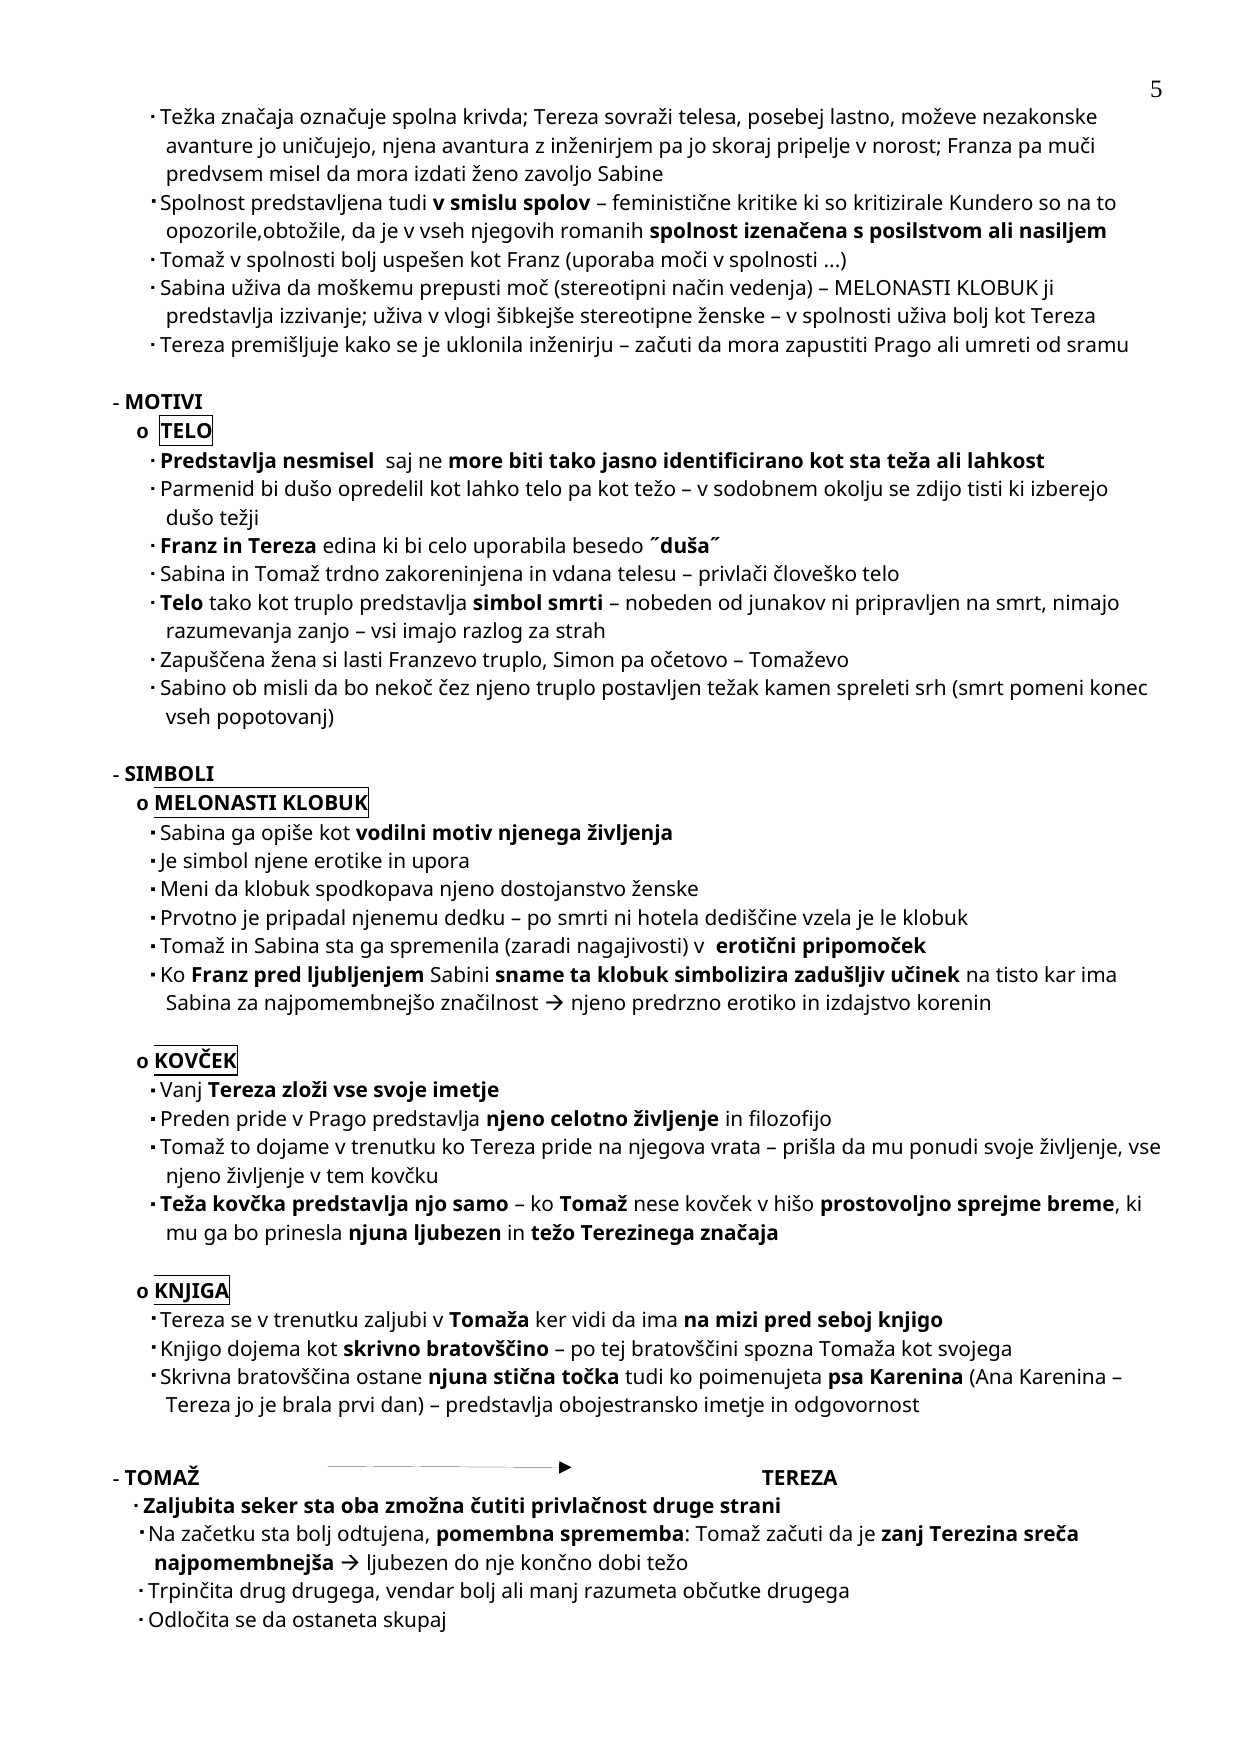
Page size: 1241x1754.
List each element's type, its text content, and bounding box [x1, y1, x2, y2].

list TELO [160, 416, 212, 445]
list Sabina uživa da moškemu prepusti moč (stereotipni način vedenja) – MELONASTI KLOBUK ji predstavlja izzivanje; uživa v vlogi šibkejše stereotipne ženske – v spolnosti uživa bolj kot Tereza [148, 273, 1162, 330]
list KOVČEK [136, 1045, 237, 1076]
list Je simbol njene erotike in upora [148, 846, 1162, 874]
list Skrivna bratovščina ostane njuna stična točka tudi ko poimenujeta psa Karenina (Ana Karenina – Tereza jo je brala prvi dan) – predstavlja obojestransko imetje in odgovornost [148, 1362, 1162, 1419]
list Telo tako kot truplo predstavlja simbol smrti – nobeden od junakov ni pripravljen na smrt, nimajo razumevanja zanjo – vsi imajo razlog za strah [148, 588, 1162, 645]
list Teža kovčka predstavlja njo samo – ko Tomaž nese kovček v hišo prostovoljno sprejme breme, ki mu ga bo prinesla njuna ljubezen in težo Terezinega značaja [148, 1189, 1162, 1246]
list [230, 1275, 1162, 1305]
list [238, 1045, 1162, 1076]
list SIMBOLI [112, 759, 1162, 787]
list Zapuščena žena si lasti Franzevo truplo, Simon pa očetovo – Tomaževo [148, 645, 1162, 673]
list MOTIVI [112, 387, 1162, 415]
list Težka značaja označuje spolna krivda; Tereza sovraži telesa, posebej lastno, moževe nezakonske avanture jo uničujejo, njena avantura z inženirjem pa jo skoraj pripelje v norost; Franza pa muči predvsem misel da mora izdati ženo zavoljo Sabine [148, 102, 1162, 188]
list Predstavlja nesmisel saj ne more biti tako jasno identificirano kot sta teža ali lahkost [148, 446, 1162, 474]
list Sabina ga opiše kot vodilni motiv njenega življenja [148, 818, 1162, 846]
list Odločita se da ostaneta skupaj [136, 1605, 1162, 1633]
list KNJIGA [136, 1275, 229, 1305]
list Sabino ob misli da bo nekoč čez njeno truplo postavljen težak kamen spreleti srh (smrt pomeni konec vseh popotovanj) [148, 673, 1162, 730]
list Tereza se v trenutku zaljubi v Tomaža ker vidi da ima na mizi pred seboj knjigo [148, 1305, 1162, 1334]
list Franz in Tereza edina ki bi celo uporabila besedo ˝duša˝ [148, 531, 1162, 559]
list Parmenid bi dušo opredelil kot lahko telo pa kot težo – v sodobnem okolju se zdijo tisti ki izberejo dušo težji [148, 474, 1162, 531]
list Trpinčita drug drugega, vendar bolj ali manj razumeta občutke drugega [136, 1576, 1162, 1605]
list Tereza premišljuje kako se je uklonila inženirju – začuti da mora zapustiti Prago ali umreti od sramu [148, 330, 1162, 358]
list Meni da klobuk spodkopava njeno dostojanstvo ženske [148, 874, 1162, 903]
list TELO [136, 415, 159, 446]
list Sabina in Tomaž trdno zakoreninjena in vdana telesu – privlači človeško telo [148, 559, 1162, 588]
list MELONASTI KLOBUK [136, 787, 368, 818]
list Spolnost predstavljena tudi v smislu spolov – feministične kritike ki so kritizirale Kundero so na to opozorile,obtožile, da je v vseh njegovih romanih spolnost izenačena s posilstvom ali nasiljem [148, 188, 1162, 245]
list Na začetku sta bolj odtujena, pomembna sprememba: Tomaž začuti da je zanj Terezina sreča najpomembnejša  ljubezen do nje končno dobi težo [136, 1519, 1162, 1576]
list Vanj Tereza zloži vse svoje imetje [148, 1076, 1162, 1104]
list Ko Franz pred ljubljenjem Sabini sname ta klobuk simbolizira zadušljiv učinek na tisto kar ima Sabina za najpomembnejšo značilnost  njeno predrzno erotiko in izdajstvo korenin [148, 960, 1162, 1017]
list Tomaž v spolnosti bolj uspešen kot Franz (uporaba moči v spolnosti ...) [148, 245, 1162, 273]
list Tomaž in Sabina sta ga spremenila (zaradi nagajivosti) v erotični pripomoček [148, 931, 1162, 960]
list Prvotno je pripadal njenemu dedku – po smrti ni hotela dediščine vzela je le klobuk [148, 903, 1162, 931]
list [369, 787, 1162, 818]
list Preden pride v Prago predstavlja njeno celotno življenje in filozofijo [148, 1104, 1162, 1132]
list Zaljubita seker sta oba zmožna čutiti privlačnost druge strani [131, 1491, 1162, 1519]
list TELO [213, 415, 1162, 446]
list Knjigo dojema kot skrivno bratovščino – po tej bratovščini spozna Tomaža kot svojega [148, 1334, 1162, 1362]
list Tomaž to dojame v trenutku ko Tereza pride na njegova vrata – prišla da mu ponudi svoje življenje, vse njeno življenje v tem kovčku [148, 1132, 1162, 1189]
list TOMAŽ TEREZA [112, 1447, 1162, 1491]
